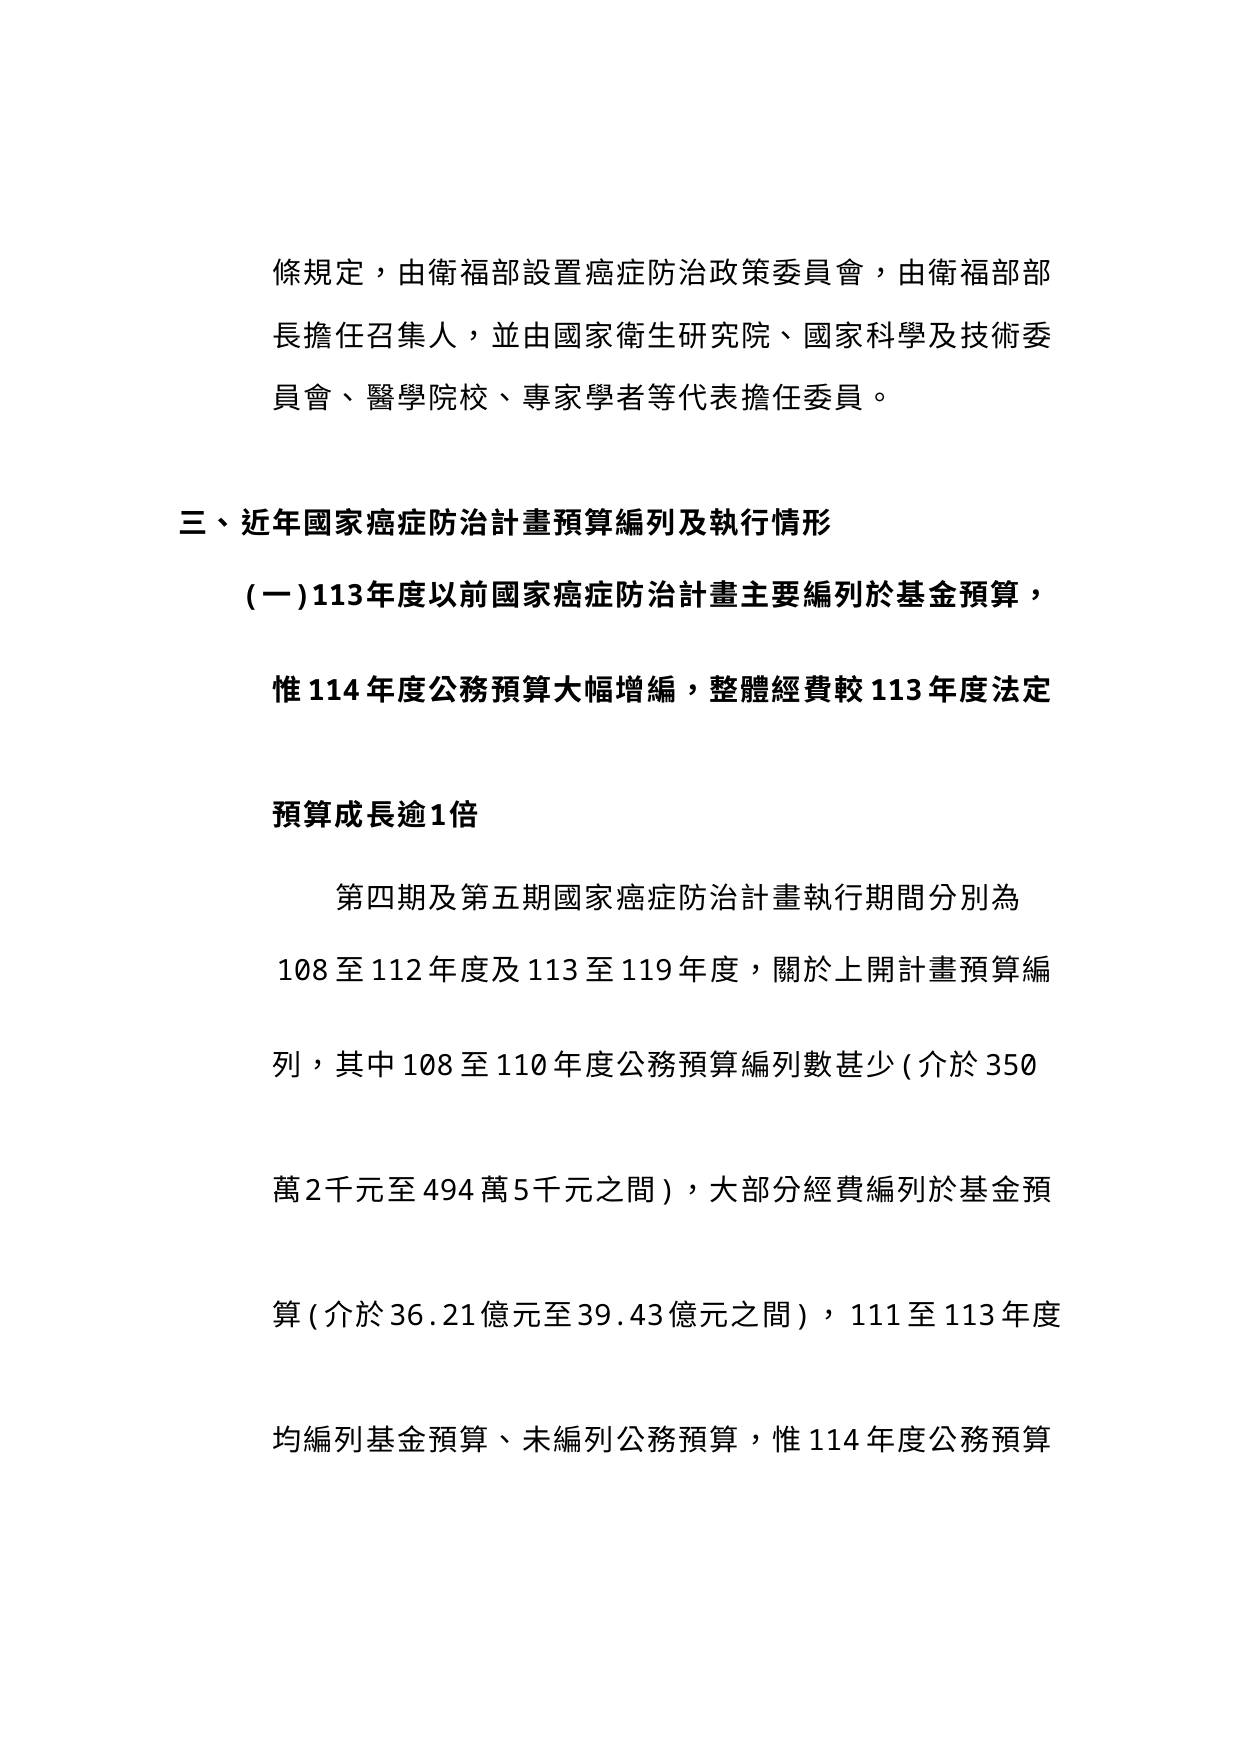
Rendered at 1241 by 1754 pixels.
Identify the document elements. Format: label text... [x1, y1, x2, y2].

text 行政院業依癌症防治法第6條規定設置中央癌症防治會報，並依「中央癌症防治會報設置要點」第3點及第5點規定，由行政院院長擔任召集人，衛福部部長擔任執行長，並由國健署負責幕僚作業；另業依癌症防治法第7條及第8條規定，由衛福部設置癌症防治政策委員會，由衛福部部長擔任召集人，並由國家衛生研究院、國家科學及技術委員會、醫學院校、專家學者等代表擔任委員。 [266, 229, 1063, 417]
text (一)113年度以前國家癌症防治計畫主要編列於基金預算，惟114年度公務預算大幅增編，整體經費較113年度法定預算成長逾1倍 [236, 542, 1063, 854]
text 三、近年國家癌症防治計畫預算編列及執行情形 [177, 479, 1063, 542]
text 第四期及第五期國家癌症防治計畫執行期間分別為108至112年度及113至119年度，關於上開計畫預算編列，其中108至110年度公務預算編列數甚少(介於350萬2千元至494萬5千元之間)，大部分經費編列於基金預算(介於36.21億元至39.43億元之間)，111至113年度均編列基金預算、未編列公務預算，惟114年度公務預算 [266, 854, 1063, 1479]
